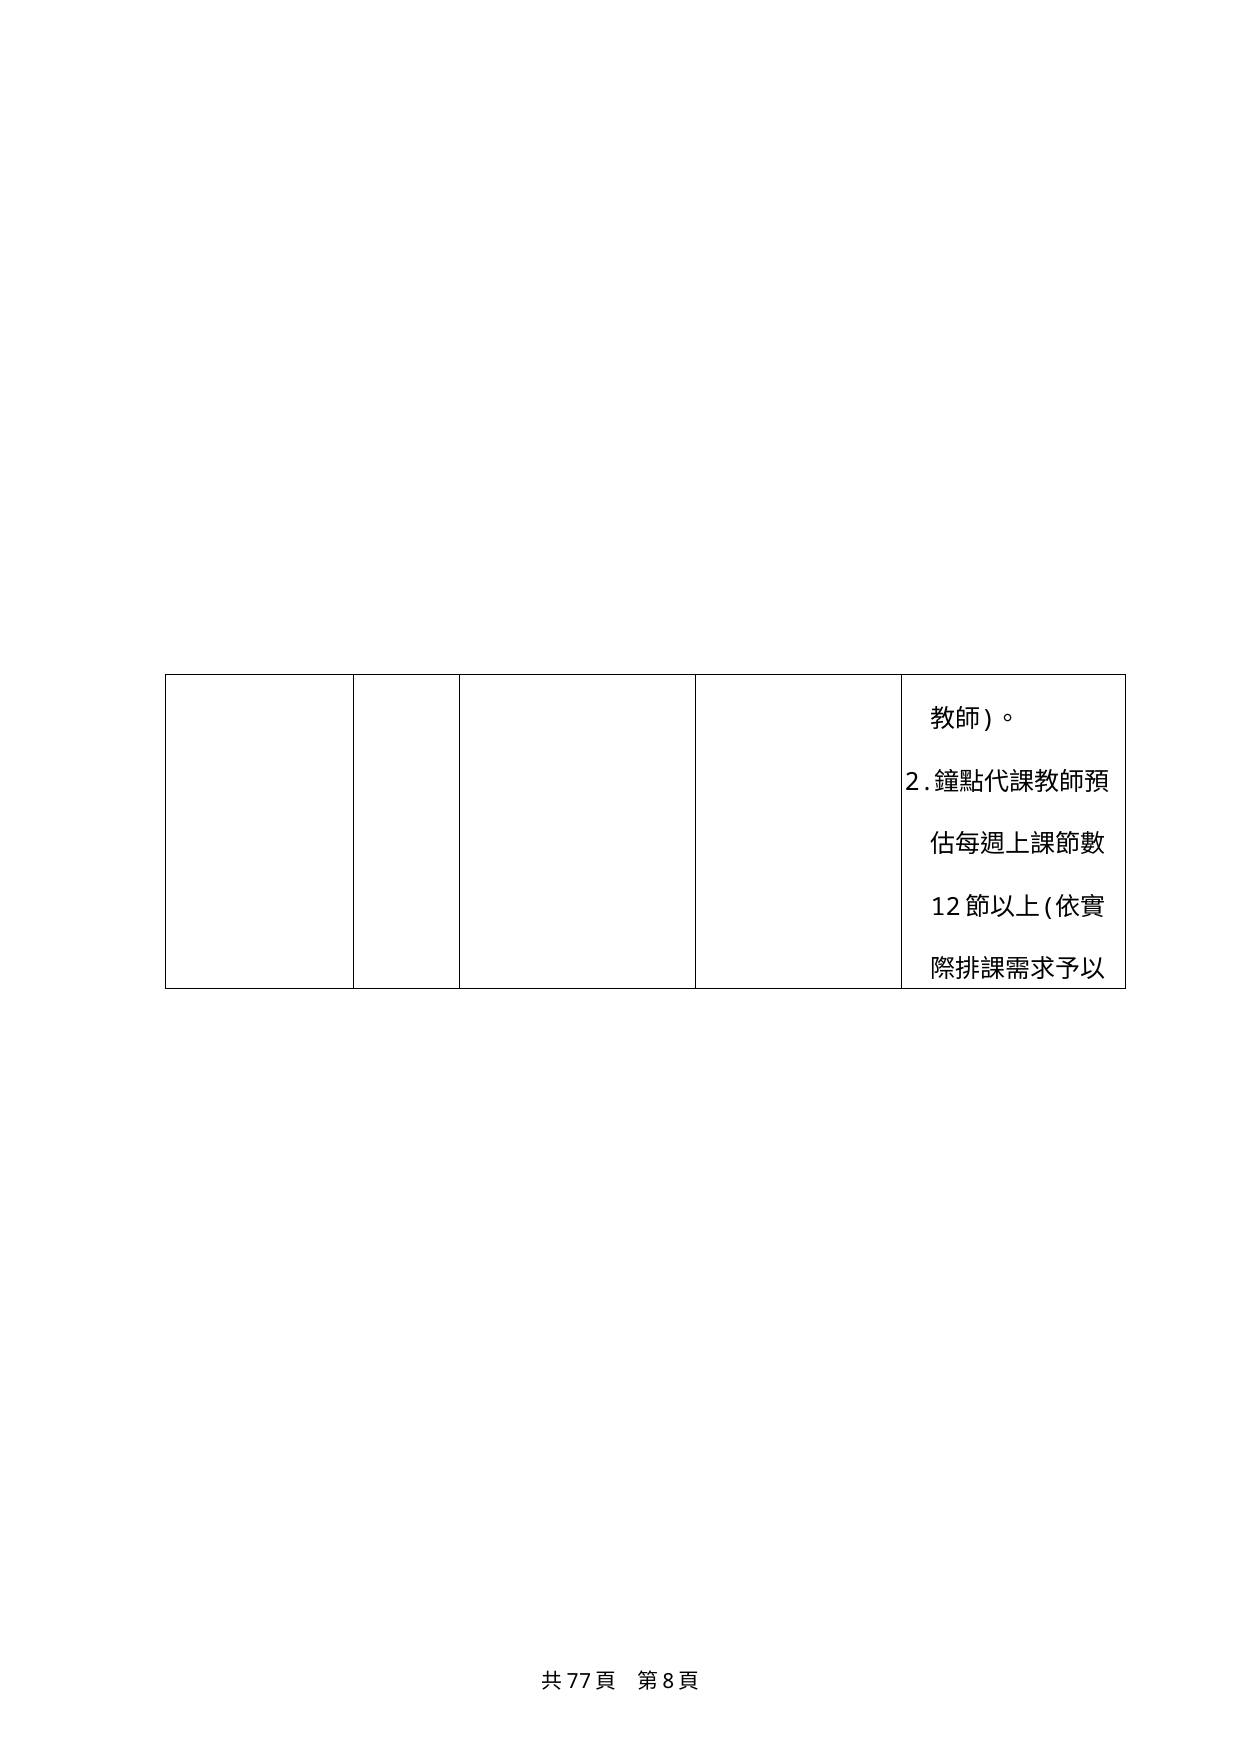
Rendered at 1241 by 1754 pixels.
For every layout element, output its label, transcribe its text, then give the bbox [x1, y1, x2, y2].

table_cell [696, 675, 901, 988]
table_cell [166, 675, 353, 988]
table_cell [460, 675, 695, 988]
table_cell [354, 675, 459, 988]
table_cell 教師)。 2.鐘點代課教師預估每週上課節數12節以上(依實際排課需求予以 [902, 675, 1125, 988]
